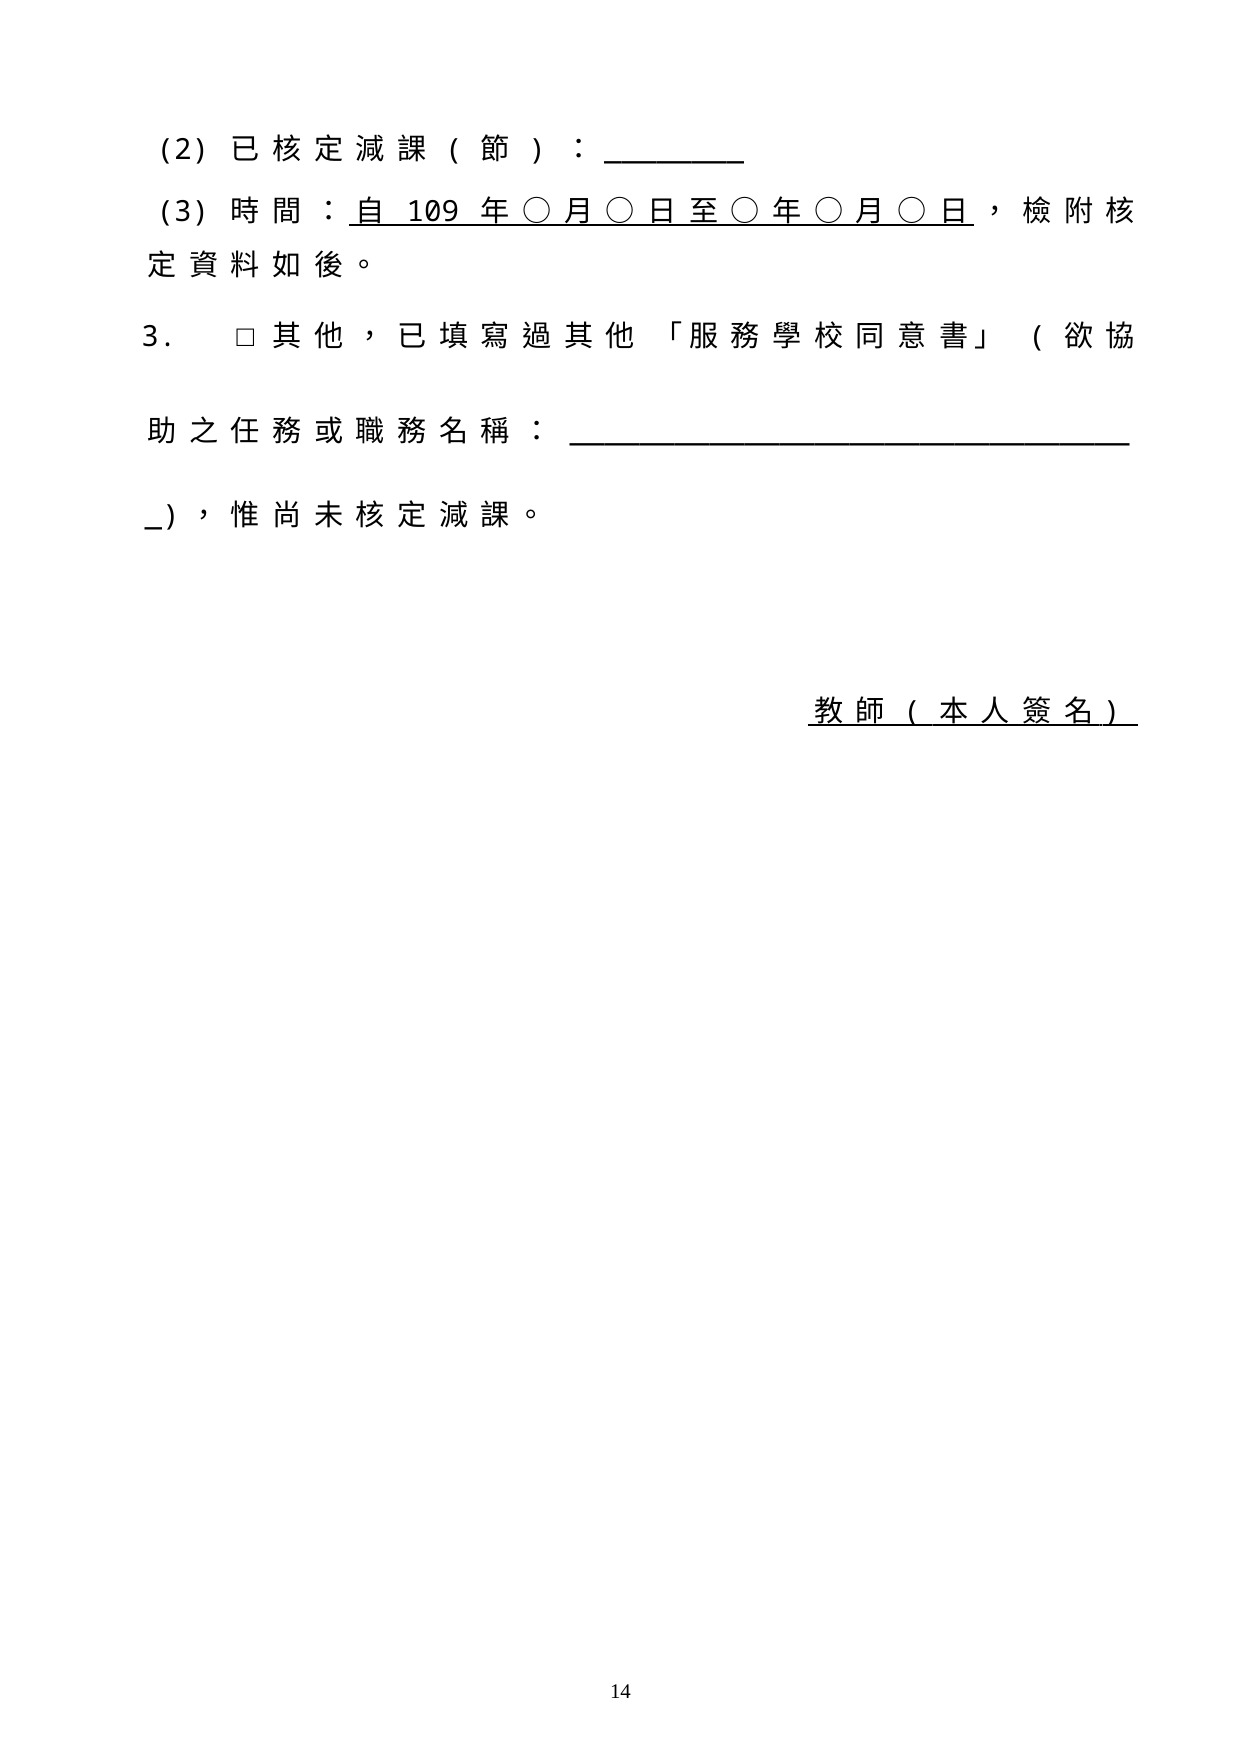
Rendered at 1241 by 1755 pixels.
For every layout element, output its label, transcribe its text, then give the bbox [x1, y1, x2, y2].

text 教師(本人簽名) [99, 658, 1141, 721]
list □其他，已填寫過其他「服務學校同意書」(欲協助之任務或職務名稱：_________________________________)，惟尚未核定減課。 [137, 283, 1141, 533]
text (2)已核定減課(節)：________ [136, 96, 1141, 158]
text (3)時間：自109年○月○日至○年○月○日，檢附核定資料如後。 [136, 158, 1141, 283]
